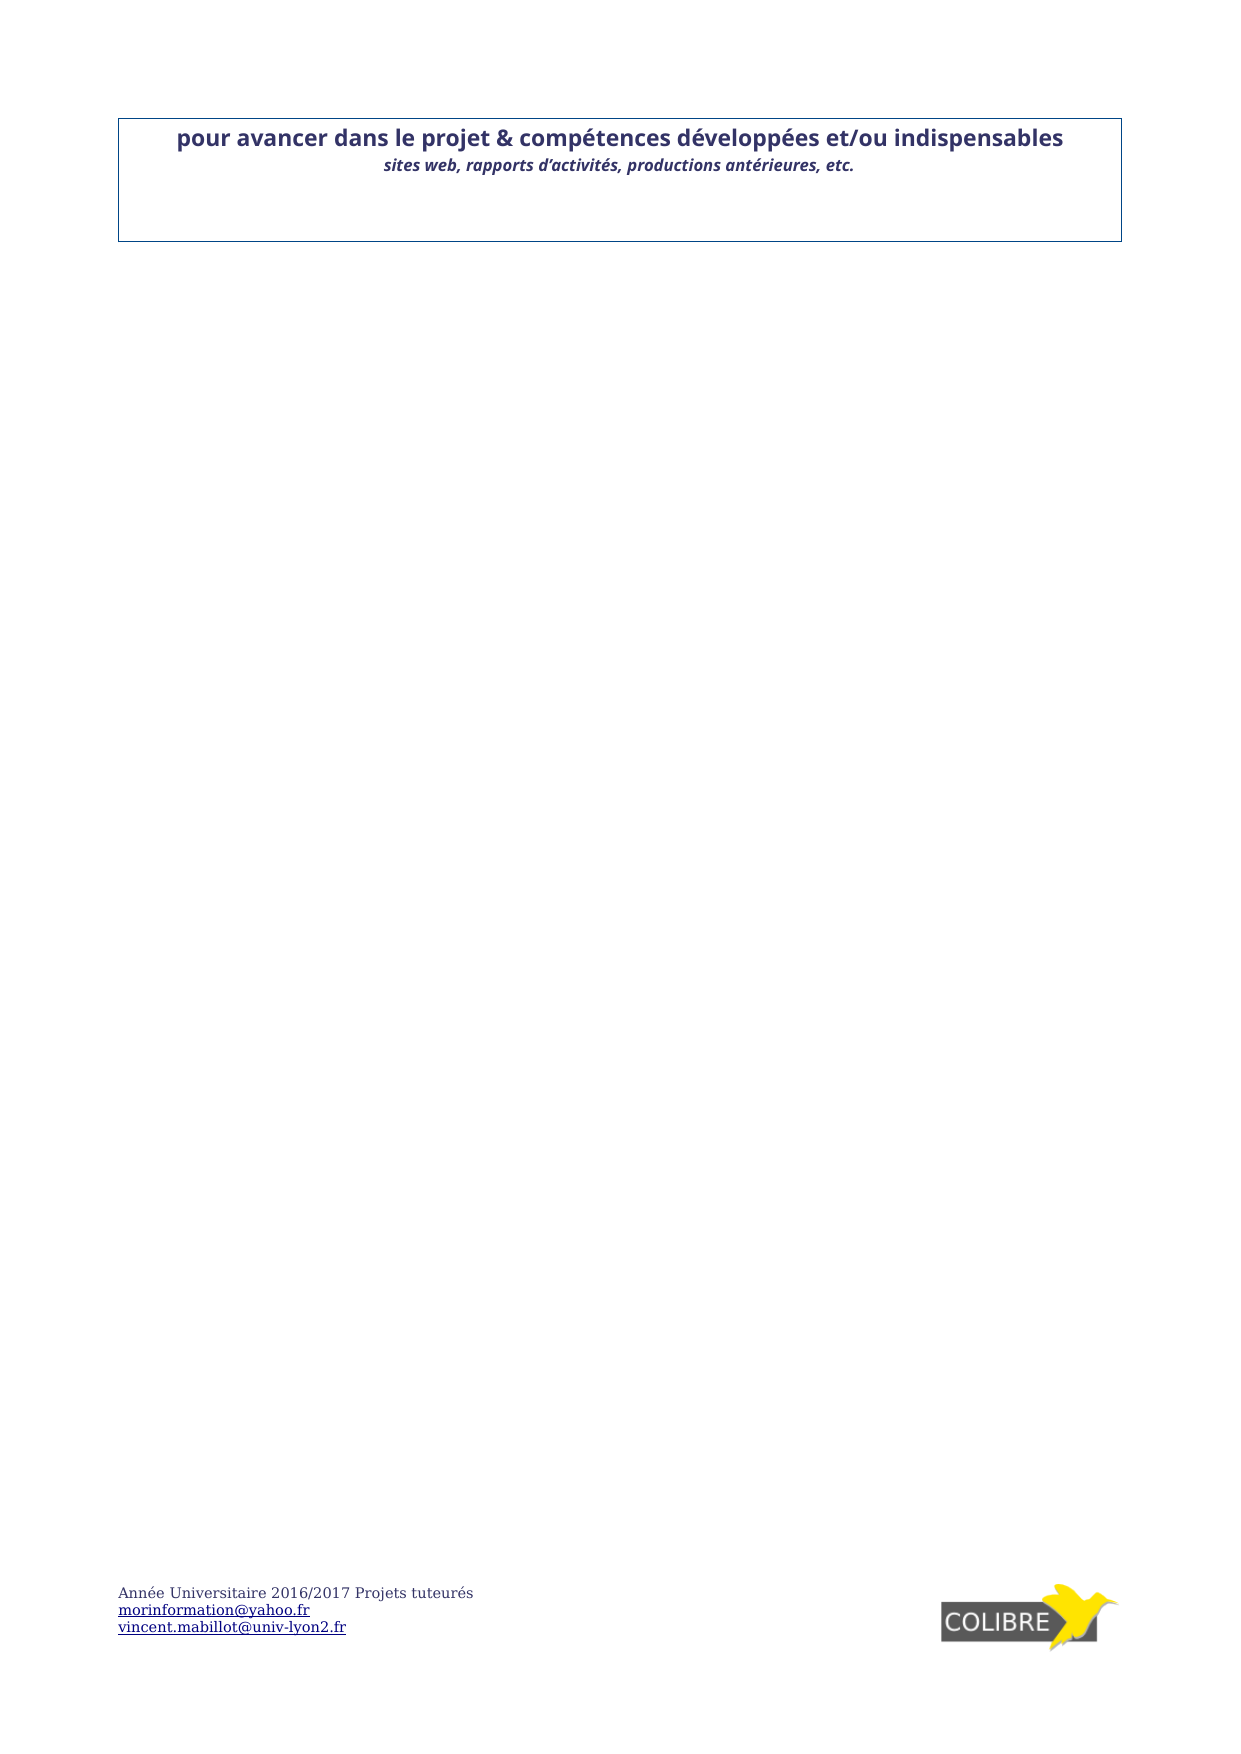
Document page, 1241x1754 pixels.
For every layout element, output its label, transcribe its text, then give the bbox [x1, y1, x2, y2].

text pour avancer dans le projet & compétences développées et/ou indispensables [119, 119, 1121, 149]
text sites web, rapports d’activités, productions antérieures, etc. [119, 149, 1121, 176]
picture [941, 1584, 1120, 1652]
